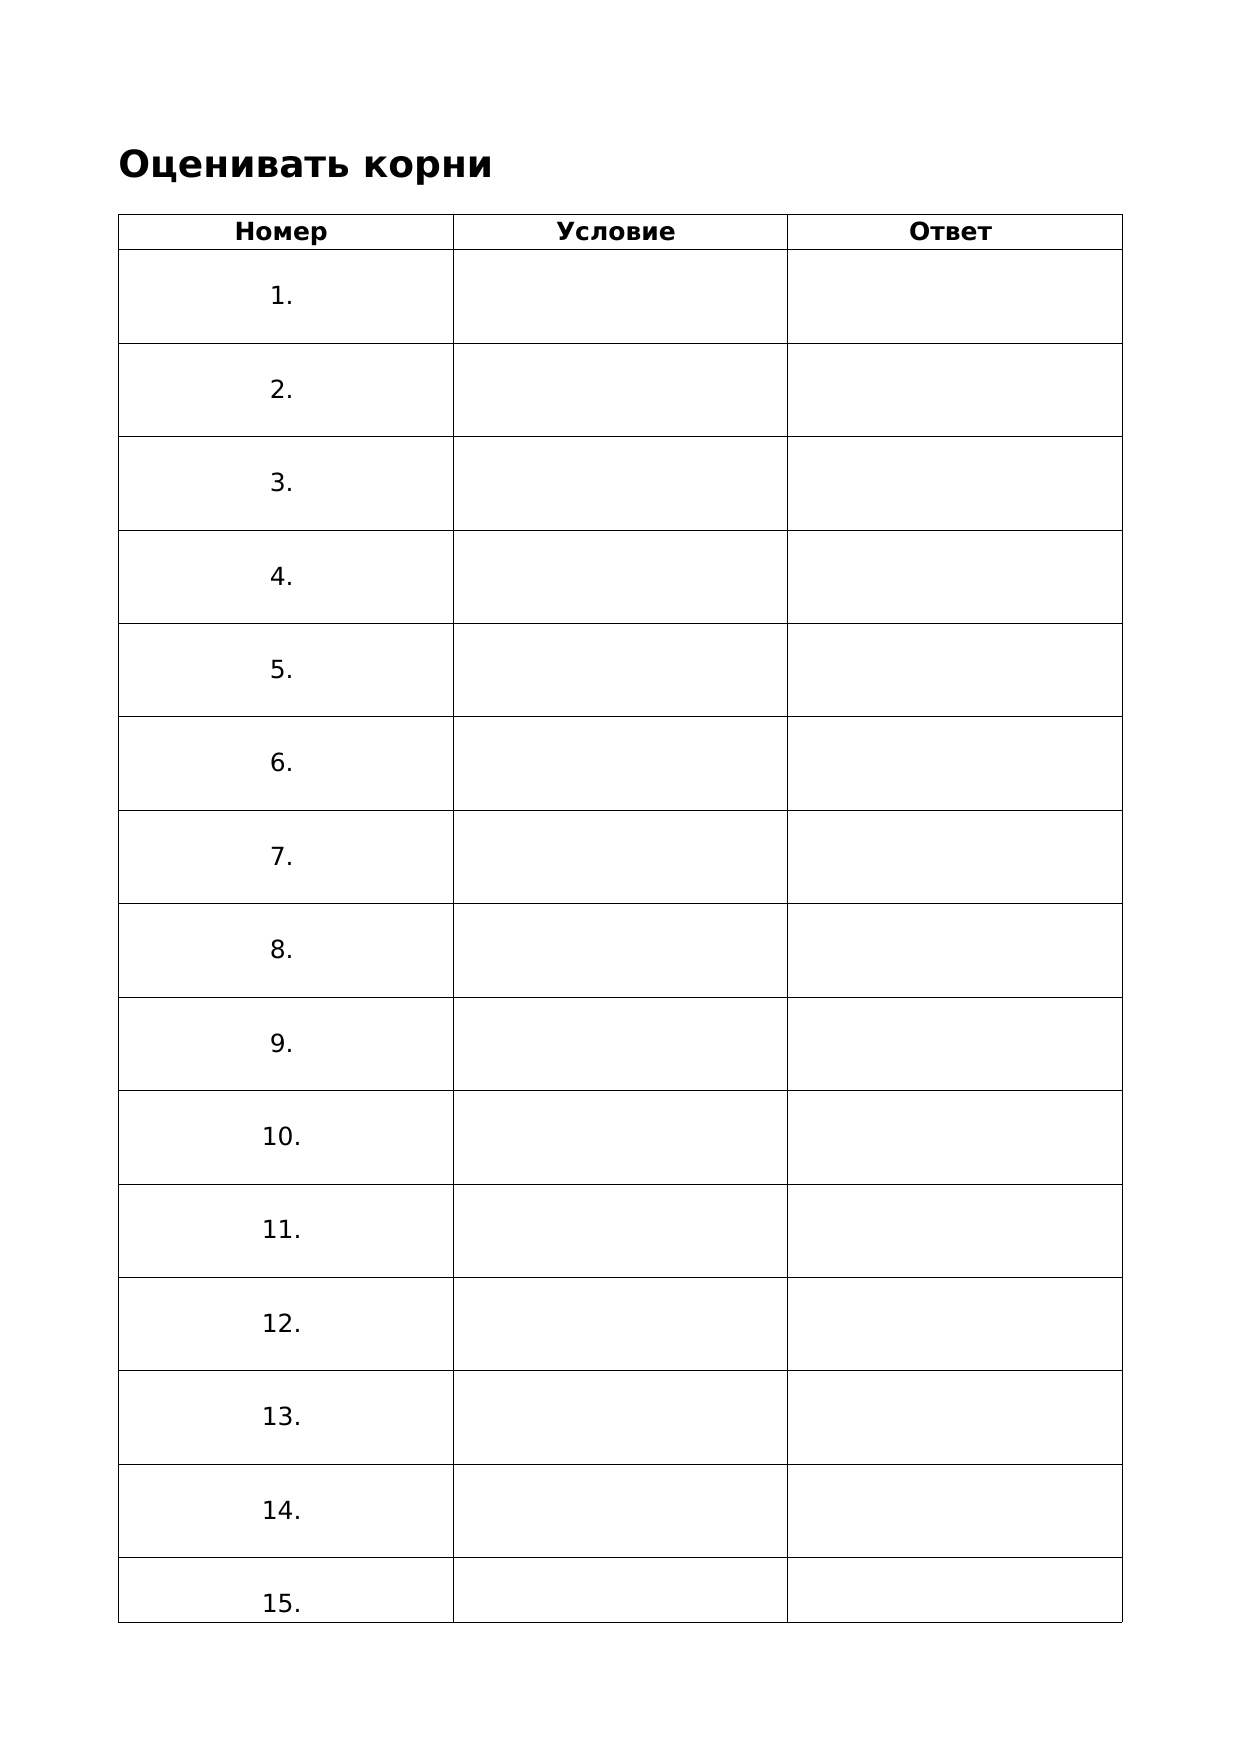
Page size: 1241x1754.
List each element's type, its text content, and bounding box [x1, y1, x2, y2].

table_cell  4. [119, 531, 453, 623]
table_cell   [454, 531, 787, 623]
table_header Номер [119, 215, 453, 249]
table_cell  [788, 1091, 1122, 1183]
table_cell   [454, 811, 787, 903]
table_cell   [454, 344, 787, 436]
table_cell  [788, 1465, 1122, 1557]
table_cell  10. [119, 1091, 453, 1183]
table_cell   [454, 1465, 787, 1557]
table_cell  6. [119, 717, 453, 810]
table_cell  3. [119, 437, 453, 529]
table_cell   [454, 904, 787, 997]
table_cell  [454, 437, 787, 529]
table_cell   [454, 1091, 787, 1183]
table_cell  15. [119, 1558, 453, 1622]
table_header Условие [454, 215, 787, 249]
table_cell   [454, 250, 787, 343]
table_cell  [788, 250, 1122, 343]
table_cell   [454, 624, 787, 716]
table_cell  5. [119, 624, 453, 716]
table_cell   [454, 1558, 787, 1622]
table_cell  [788, 624, 1122, 716]
table_cell  [788, 1185, 1122, 1277]
table_cell  8. [119, 904, 453, 997]
table_cell   [454, 998, 787, 1090]
table_cell  14. [119, 1465, 453, 1557]
table_cell  [788, 437, 1122, 529]
table_cell  [788, 1371, 1122, 1464]
table_cell   [454, 717, 787, 810]
table_cell  [788, 904, 1122, 997]
table_header Ответ [788, 215, 1122, 249]
table_cell  [788, 531, 1122, 623]
table_cell  12. [119, 1278, 453, 1370]
table_cell  [788, 811, 1122, 903]
table_cell  2. [119, 344, 453, 436]
table_cell  [788, 1558, 1122, 1622]
table_cell  11. [119, 1185, 453, 1277]
table_cell  [788, 998, 1122, 1090]
table_cell   [454, 1371, 787, 1464]
table_cell  [788, 717, 1122, 810]
table_cell  13. [119, 1371, 453, 1464]
table_cell   [454, 1185, 787, 1277]
table_cell  9. [119, 998, 453, 1090]
table_cell  7. [119, 811, 453, 903]
table_cell  [788, 344, 1122, 436]
subtitle Оценивать корни [118, 143, 1122, 187]
table_cell   [454, 1278, 787, 1370]
table_cell  [788, 1278, 1122, 1370]
table_cell  1. [119, 250, 453, 343]
